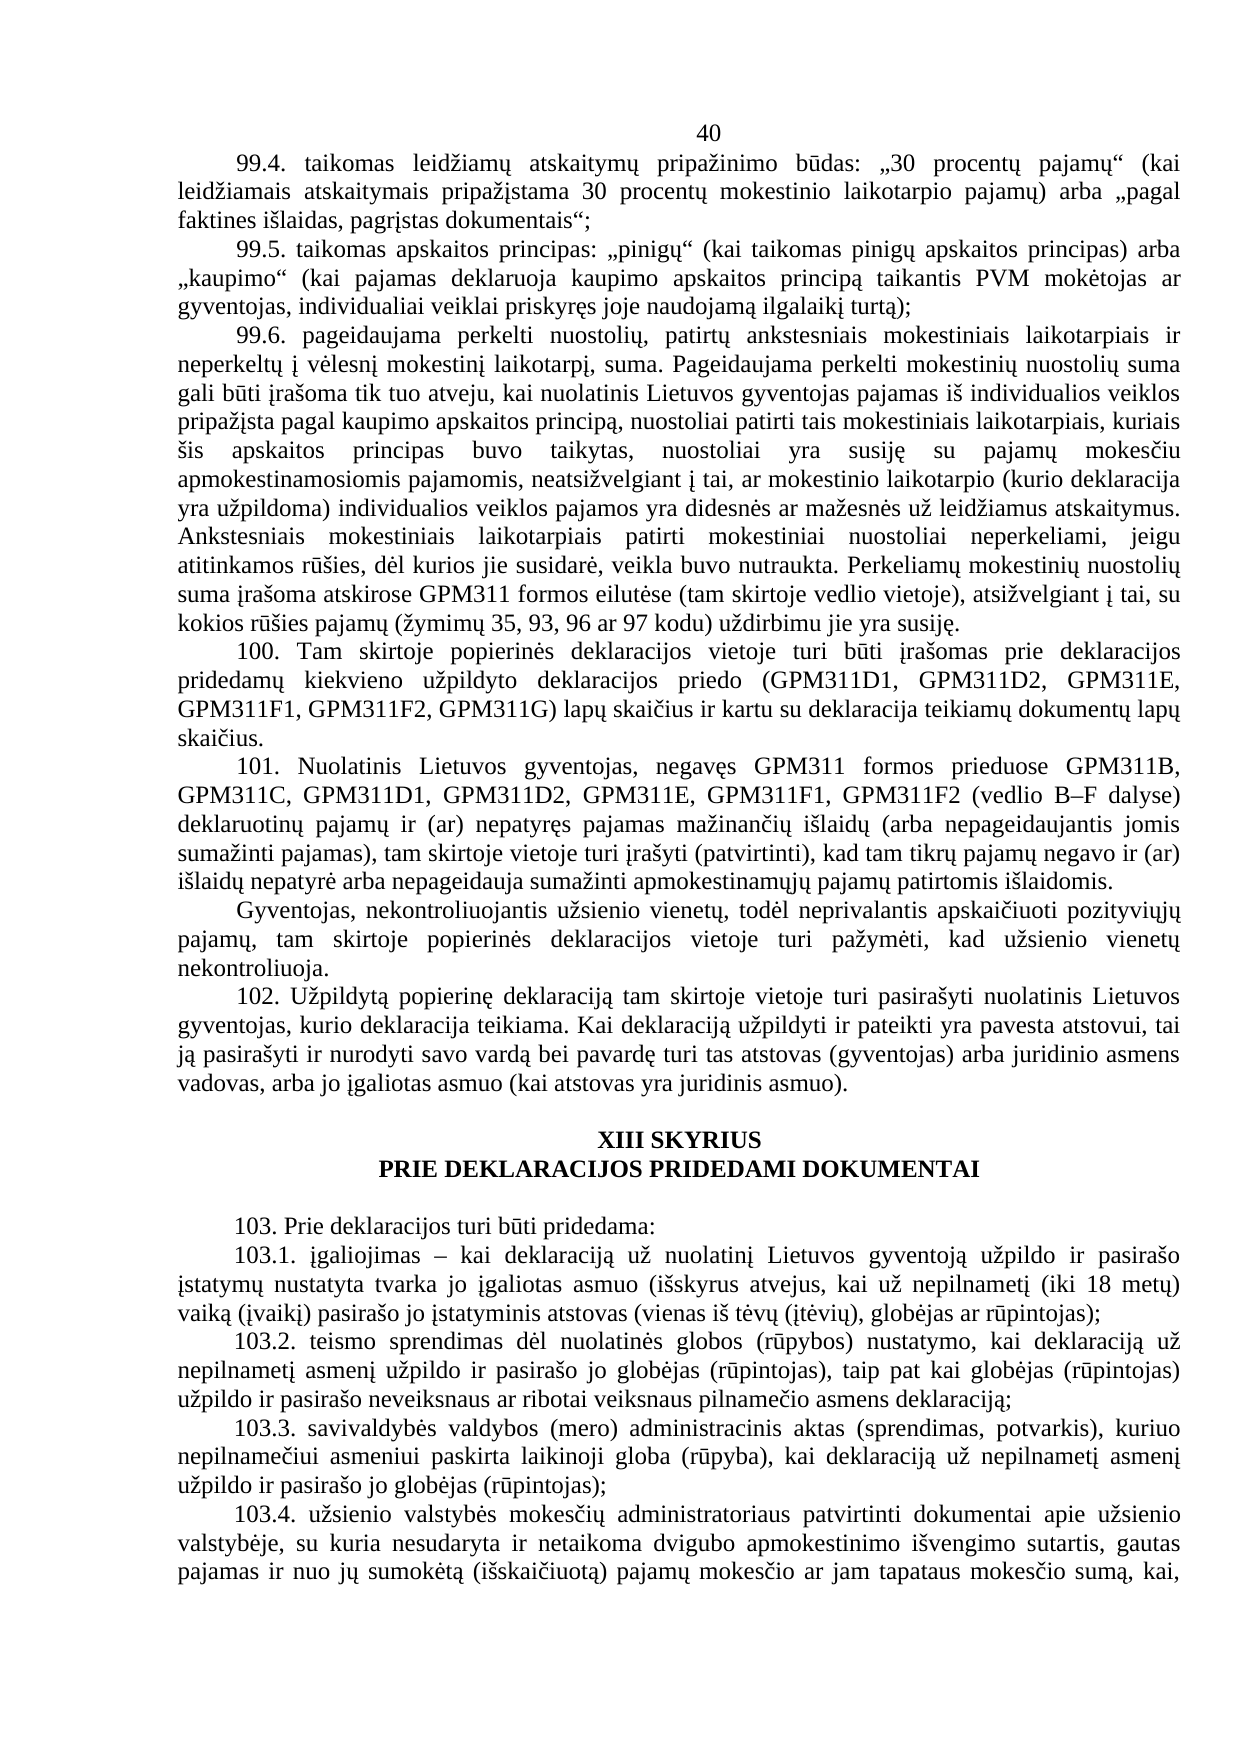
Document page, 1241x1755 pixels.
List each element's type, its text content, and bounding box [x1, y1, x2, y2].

text 103.3. savivaldybės valdybos (mero) administracinis aktas (sprendimas, potvarkis), kuriuo nepilnamečiui asmeniui paskirta laikinoji globa (rūpyba), kai deklaraciją už nepilnametį asmenį užpildo ir pasirašo jo globėjas (rūpintojas); [177, 1413, 1181, 1499]
text XIII SKYRIUS [177, 1125, 1181, 1154]
text 100. Tam skirtoje popierinės deklaracijos vietoje turi būti įrašomas prie deklaracijos pridedamų kiekvieno užpildyto deklaracijos priedo (GPM311D1, GPM311D2, GPM311E, GPM311F1, GPM311F2, GPM311G) lapų skaičius ir kartu su deklaracija teikiamų dokumentų lapų skaičius. [177, 636, 1181, 751]
text 101. Nuolatinis Lietuvos gyventojas, negavęs GPM311 formos prieduose GPM311B, GPM311C, GPM311D1, GPM311D2, GPM311E, GPM311F1, GPM311F2 (vedlio B–F dalyse) deklaruotinų pajamų ir (ar) nepatyręs pajamas mažinančių išlaidų (arba nepageidaujantis jomis sumažinti pajamas), tam skirtoje vietoje turi įrašyti (patvirtinti), kad tam tikrų pajamų negavo ir (ar) išlaidų nepatyrė arba nepageidauja sumažinti apmokestinamųjų pajamų patirtomis išlaidomis. [177, 751, 1181, 895]
text Gyventojas, nekontroliuojantis užsienio vienetų, todėl neprivalantis apskaičiuoti pozityviųjų pajamų, tam skirtoje popierinės deklaracijos vietoje turi pažymėti, kad užsienio vienetų nekontroliuoja. [177, 895, 1181, 981]
text 99.6. pageidaujama perkelti nuostolių, patirtų ankstesniais mokestiniais laikotarpiais ir neperkeltų į vėlesnį mokestinį laikotarpį, suma. Pageidaujama perkelti mokestinių nuostolių suma gali būti įrašoma tik tuo atveju, kai nuolatinis Lietuvos gyventojas pajamas iš individualios veiklos pripažįsta pagal kaupimo apskaitos principą, nuostoliai patirti tais mokestiniais laikotarpiais, kuriais šis apskaitos principas buvo taikytas, nuostoliai yra susiję su pajamų mokesčiu apmokestinamosiomis pajamomis, neatsižvelgiant į tai, ar mokestinio laikotarpio (kurio deklaracija yra užpildoma) individualios veiklos pajamos yra didesnės ar mažesnės už leidžiamus atskaitymus. Ankstesniais mokestiniais laikotarpiais patirti mokestiniai nuostoliai neperkeliami, jeigu atitinkamos rūšies, dėl kurios jie susidarė, veikla buvo nutraukta. Perkeliamų mokestinių nuostolių suma įrašoma atskirose GPM311 formos eilutėse (tam skirtoje vedlio vietoje), atsižvelgiant į tai, su kokios rūšies pajamų (žymimų 35, 93, 96 ar 97 kodu) uždirbimu jie yra susiję. [177, 320, 1181, 636]
text 103.2. teismo sprendimas dėl nuolatinės globos (rūpybos) nustatymo, kai deklaraciją už nepilnametį asmenį užpildo ir pasirašo jo globėjas (rūpintojas), taip pat kai globėjas (rūpintojas) užpildo ir pasirašo neveiksnaus ar ribotai veiksnaus pilnamečio asmens deklaraciją; [177, 1326, 1181, 1413]
text 103. Prie deklaracijos turi būti pridedama: [177, 1211, 1181, 1240]
text PRIE DEKLARACIJOS PRIDEDAMI DOKUMENTAI [177, 1154, 1181, 1183]
text 99.5. taikomas apskaitos principas: „pinigų“ (kai taikomas pinigų apskaitos principas) arba „kaupimo“ (kai pajamas deklaruoja kaupimo apskaitos principą taikantis PVM mokėtojas ar gyventojas, individualiai veiklai priskyręs joje naudojamą ilgalaikį turtą); [177, 234, 1181, 320]
text 102. Užpildytą popierinę deklaraciją tam skirtoje vietoje turi pasirašyti nuolatinis Lietuvos gyventojas, kurio deklaracija teikiama. Kai deklaraciją užpildyti ir pateikti yra pavesta atstovui, tai ją pasirašyti ir nurodyti savo vardą bei pavardę turi tas atstovas (gyventojas) arba juridinio asmens vadovas, arba jo įgaliotas asmuo (kai atstovas yra juridinis asmuo). [177, 981, 1181, 1096]
text 103.1. įgaliojimas – kai deklaraciją už nuolatinį Lietuvos gyventoją užpildo ir pasirašo įstatymų nustatyta tvarka jo įgaliotas asmuo (išskyrus atvejus, kai už nepilnametį (iki 18 metų) vaiką (įvaikį) pasirašo jo įstatyminis atstovas (vienas iš tėvų (įtėvių), globėjas ar rūpintojas); [177, 1240, 1181, 1326]
text 99.4. taikomas leidžiamų atskaitymų pripažinimo būdas: „30 procentų pajamų“ (kai leidžiamais atskaitymais pripažįstama 30 procentų mokestinio laikotarpio pajamų) arba „pagal faktines išlaidas, pagrįstas dokumentais“; [177, 148, 1181, 234]
text 103.4. užsienio valstybės mokesčių administratoriaus patvirtinti dokumentai apie užsienio valstybėje, su kuria nesudaryta ir netaikoma dvigubo apmokestinimo išvengimo sutartis, gautas pajamas ir nuo jų sumokėtą (išskaičiuotą) pajamų mokesčio ar jam tapataus mokesčio sumą, kai, [177, 1499, 1181, 1585]
